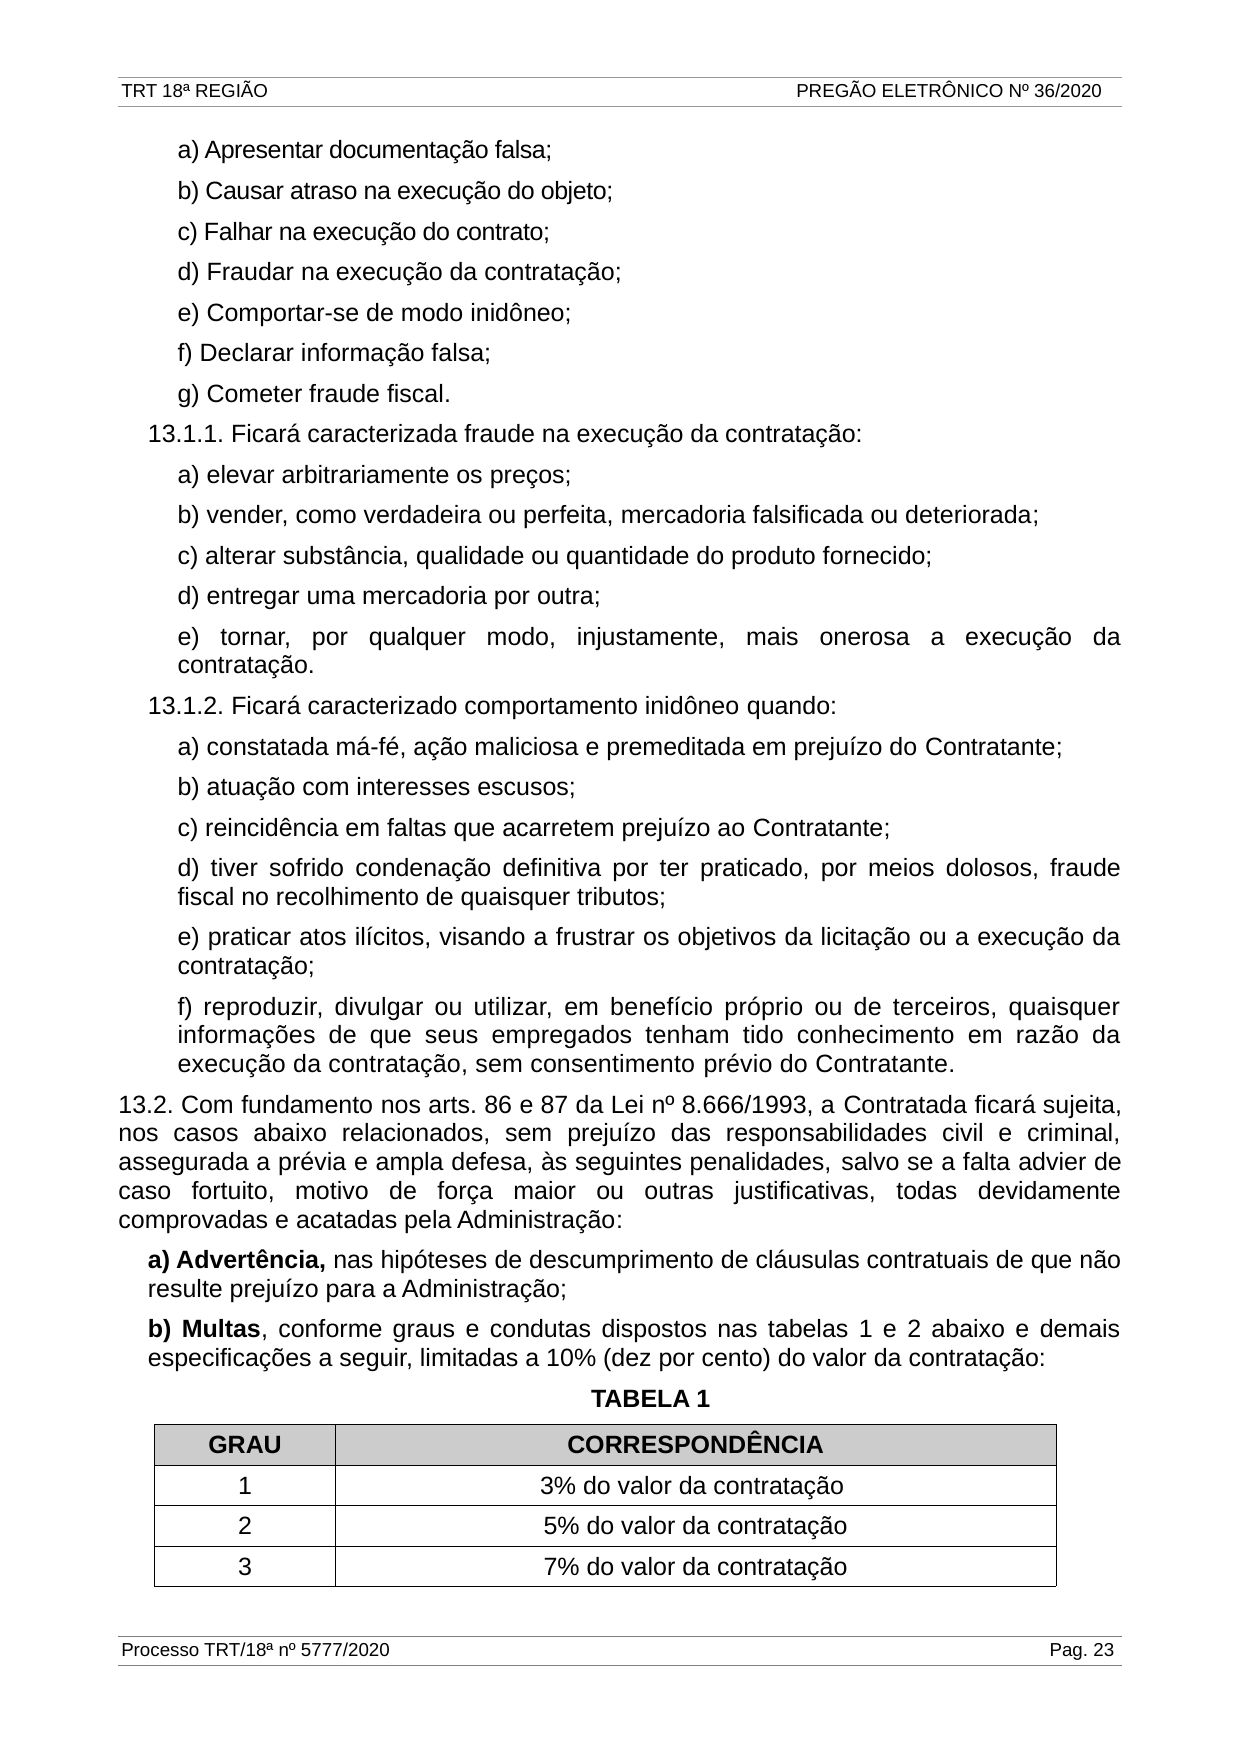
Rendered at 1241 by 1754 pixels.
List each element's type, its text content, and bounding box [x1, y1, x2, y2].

text a) elevar arbitrariamente os preços; [177, 460, 1122, 488]
text d) entregar uma mercadoria por outra; [177, 581, 1122, 610]
text e) Comportar-se de modo inidôneo; [177, 298, 1122, 326]
text b) Causar atraso na execução do objeto; [177, 176, 1122, 205]
text b) Multas, conforme graus e condutas dispostos nas tabelas 1 e 2 abaixo e demais especificações a seguir, limitadas a 10% (dez por cento) do valor da contratação: [148, 1314, 1122, 1372]
table_cell 2 [155, 1506, 335, 1546]
text e) tornar, por qualquer modo, injustamente, mais onerosa a execução da contratação. [177, 622, 1122, 679]
text b) atuação com interesses escusos; [177, 772, 1122, 801]
text 13.1.1. Ficará caracterizada fraude na execução da contratação: [148, 419, 1122, 448]
text d) Fraudar na execução da contratação; [177, 257, 1122, 286]
text TABELA 1 [179, 1384, 1122, 1412]
table_cell 7% do valor da contratação [336, 1547, 1056, 1586]
text f) Declarar informação falsa; [177, 338, 1122, 367]
text c) reincidência em faltas que acarretem prejuízo ao Contratante; [177, 813, 1122, 841]
table_cell 1 [155, 1466, 335, 1505]
text a) Advertência, nas hipóteses de descumprimento de cláusulas contratuais de que não resulte prejuízo para a Administração; [148, 1245, 1122, 1303]
text f) reproduzir, divulgar ou utilizar, em benefício próprio ou de terceiros, quaisquer informações de que seus empregados tenham tido conhecimento em razão da execução da contratação, sem consentimento prévio do Contratante. [177, 992, 1122, 1078]
text g) Cometer fraude fiscal. [177, 379, 1122, 407]
text a) constatada má-fé, ação maliciosa e premeditada em prejuízo do Contratante; [177, 732, 1122, 760]
table_header CORRESPONDÊNCIA [336, 1425, 1056, 1465]
text a) Apresentar documentação falsa; [177, 136, 1122, 164]
table_cell 5% do valor da contratação [336, 1506, 1056, 1546]
table_cell 3% do valor da contratação [336, 1466, 1056, 1505]
text c) Falhar na execução do contrato; [177, 217, 1122, 245]
text d) tiver sofrido condenação definitiva por ter praticado, por meios dolosos, fraude fiscal no recolhimento de quaisquer tributos; [177, 853, 1122, 911]
text e) praticar atos ilícitos, visando a frustrar os objetivos da licitação ou a execução da contratação; [177, 922, 1122, 980]
table_cell 3 [155, 1547, 335, 1586]
table_header GRAU [155, 1425, 335, 1465]
text 13.2. Com fundamento nos arts. 86 e 87 da Lei nº 8.666/1993, a Contratada ficará sujeita, nos casos abaixo relacionados, sem prejuízo das responsabilidades civil e criminal, assegurada a prévia e ampla defesa, às seguintes penalidades, salvo se a falta advier de caso fortuito, motivo de força maior ou outras justificativas, todas devidamente comprovadas e acatadas pela Administração: [118, 1090, 1122, 1233]
text c) alterar substância, qualidade ou quantidade do produto fornecido; [177, 541, 1122, 569]
text b) vender, como verdadeira ou perfeita, mercadoria falsificada ou deteriorada; [177, 500, 1122, 529]
text 13.1.2. Ficará caracterizado comportamento inidôneo quando: [148, 691, 1122, 720]
